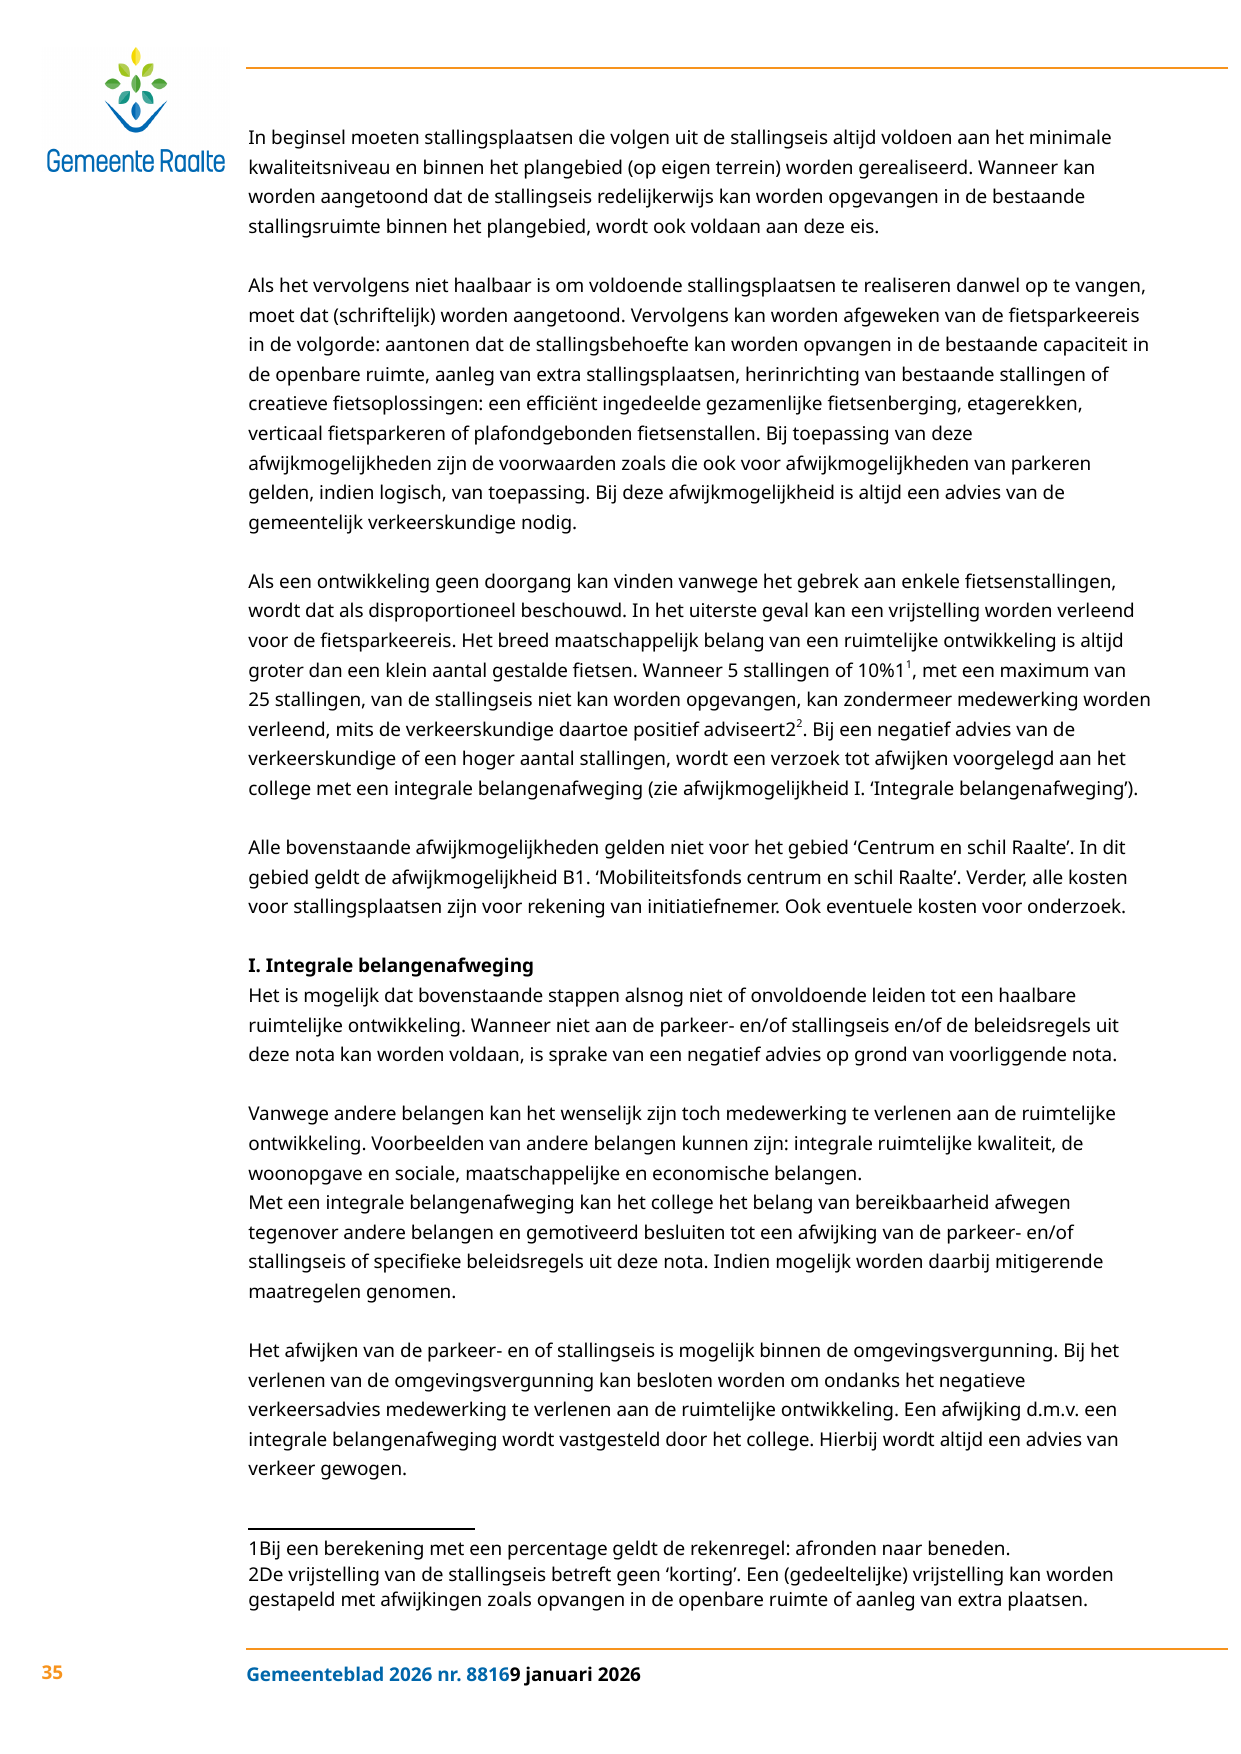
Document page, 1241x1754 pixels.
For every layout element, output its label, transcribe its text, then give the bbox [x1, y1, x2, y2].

text In beginsel moeten stallingsplaatsen die volgen uit de stallingseis altijd voldoen aan het minimale kwaliteitsniveau en binnen het plangebied (op eigen terrein) worden gerealiseerd. Wanneer kan worden aangetoond dat de stallingseis redelijkerwijs kan worden opgevangen in de bestaande stallingsruimte binnen het plangebied, wordt ook voldaan aan deze eis. [248, 124, 1152, 239]
text Het is mogelijk dat bovenstaande stappen alsnog niet of onvoldoende leiden tot een haalbare ruimtelijke ontwikkeling. Wanneer niet aan de parkeer- en/of stallingseis en/of de beleidsregels uit deze nota kan worden voldaan, is sprake van een negatief advies op grond van voorliggende nota. [248, 982, 1152, 1067]
text Alle bovenstaande afwijkmogelijkheden gelden niet voor het gebied ‘Centrum en schil Raalte’. In dit gebied geldt de afwijkmogelijkheid B1. ‘Mobiliteitsfonds centrum en schil Raalte’. Verder, alle kosten voor stallingsplaatsen zijn voor rekening van initiatiefnemer. Ook eventuele kosten voor onderzoek. [248, 834, 1152, 919]
text De vrijstelling van de stallingseis betreft geen ‘korting’. Een (gedeeltelijke) vrijstelling kan worden gestapeld met afwijkingen zoals opvangen in de openbare ruimte of aanleg van extra plaatsen. [248, 1561, 1152, 1612]
text Vanwege andere belangen kan het wenselijk zijn toch medewerking te verlenen aan de ruimtelijke ontwikkeling. Voorbeelden van andere belangen kunnen zijn: integrale ruimtelijke kwaliteit, de woonopgave en sociale, maatschappelijke en economische belangen. [248, 1101, 1152, 1186]
text Als het vervolgens niet haalbaar is om voldoende stallingsplaatsen te realiseren danwel op te vangen, moet dat (schriftelijk) worden aangetoond. Vervolgens kan worden afgeweken van de fietsparkeereis in de volgorde: aantonen dat de stallingsbehoefte kan worden opvangen in de bestaande capaciteit in de openbare ruimte, aanleg van extra stallingsplaatsen, herinrichting van bestaande stallingen of creatieve fietsoplossingen: een efficiënt ingedeelde gezamenlijke fietsenberging, etagerekken, verticaal fietsparkeren of plafondgebonden fietsenstallen. Bij toepassing van deze afwijkmogelijkheden zijn de voorwaarden zoals die ook voor afwijkmogelijkheden van parkeren gelden, indien logisch, van toepassing. Bij deze afwijkmogelijkheid is altijd een advies van de gemeentelijk verkeerskundige nodig. [248, 272, 1152, 535]
text I. Integrale belangenafweging [248, 953, 1152, 978]
text Als een ontwikkeling geen doorgang kan vinden vanwege het gebrek aan enkele fietsenstallingen, wordt dat als disproportioneel beschouwd. In het uiterste geval kan een vrijstelling worden verleend voor de fietsparkeereis. Het breed maatschappelijk belang van een ruimtelijke ontwikkeling is altijd groter dan een klein aantal gestalde fietsen. Wanneer 5 stallingen of 10%1, met een maximum van 25 stallingen, van de stallingseis niet kan worden opgevangen, kan zondermeer medewerking worden verleend, mits de verkeerskundige daartoe positief adviseert2. Bij een negatief advies van de verkeerskundige of een hoger aantal stallingen, wordt een verzoek tot afwijken voorgelegd aan het college met een integrale belangenafweging (zie afwijkmogelijkheid I. ‘Integrale belangenafweging’). [248, 568, 1152, 801]
text Met een integrale belangenafweging kan het college het belang van bereikbaarheid afwegen tegenover andere belangen en gemotiveerd besluiten tot een afwijking van de parkeer- en/of stallingseis of specifieke beleidsregels uit deze nota. Indien mogelijk worden daarbij mitigerende maatregelen genomen. [248, 1189, 1152, 1304]
text Het afwijken van de parkeer- en of stallingseis is mogelijk binnen de omgevingsvergunning. Bij het verlenen van de omgevingsvergunning kan besloten worden om ondanks het negatieve verkeersadvies medewerking te verlenen aan de ruimtelijke ontwikkeling. Een afwijking d.m.v. een integrale belangenafweging wordt vastgesteld door het college. Hierbij wordt altijd een advies van verkeer gewogen. [248, 1337, 1152, 1481]
picture [41, 47, 231, 172]
text Bij een berekening met een percentage geldt de rekenregel: afronden naar beneden. [248, 1535, 1152, 1561]
